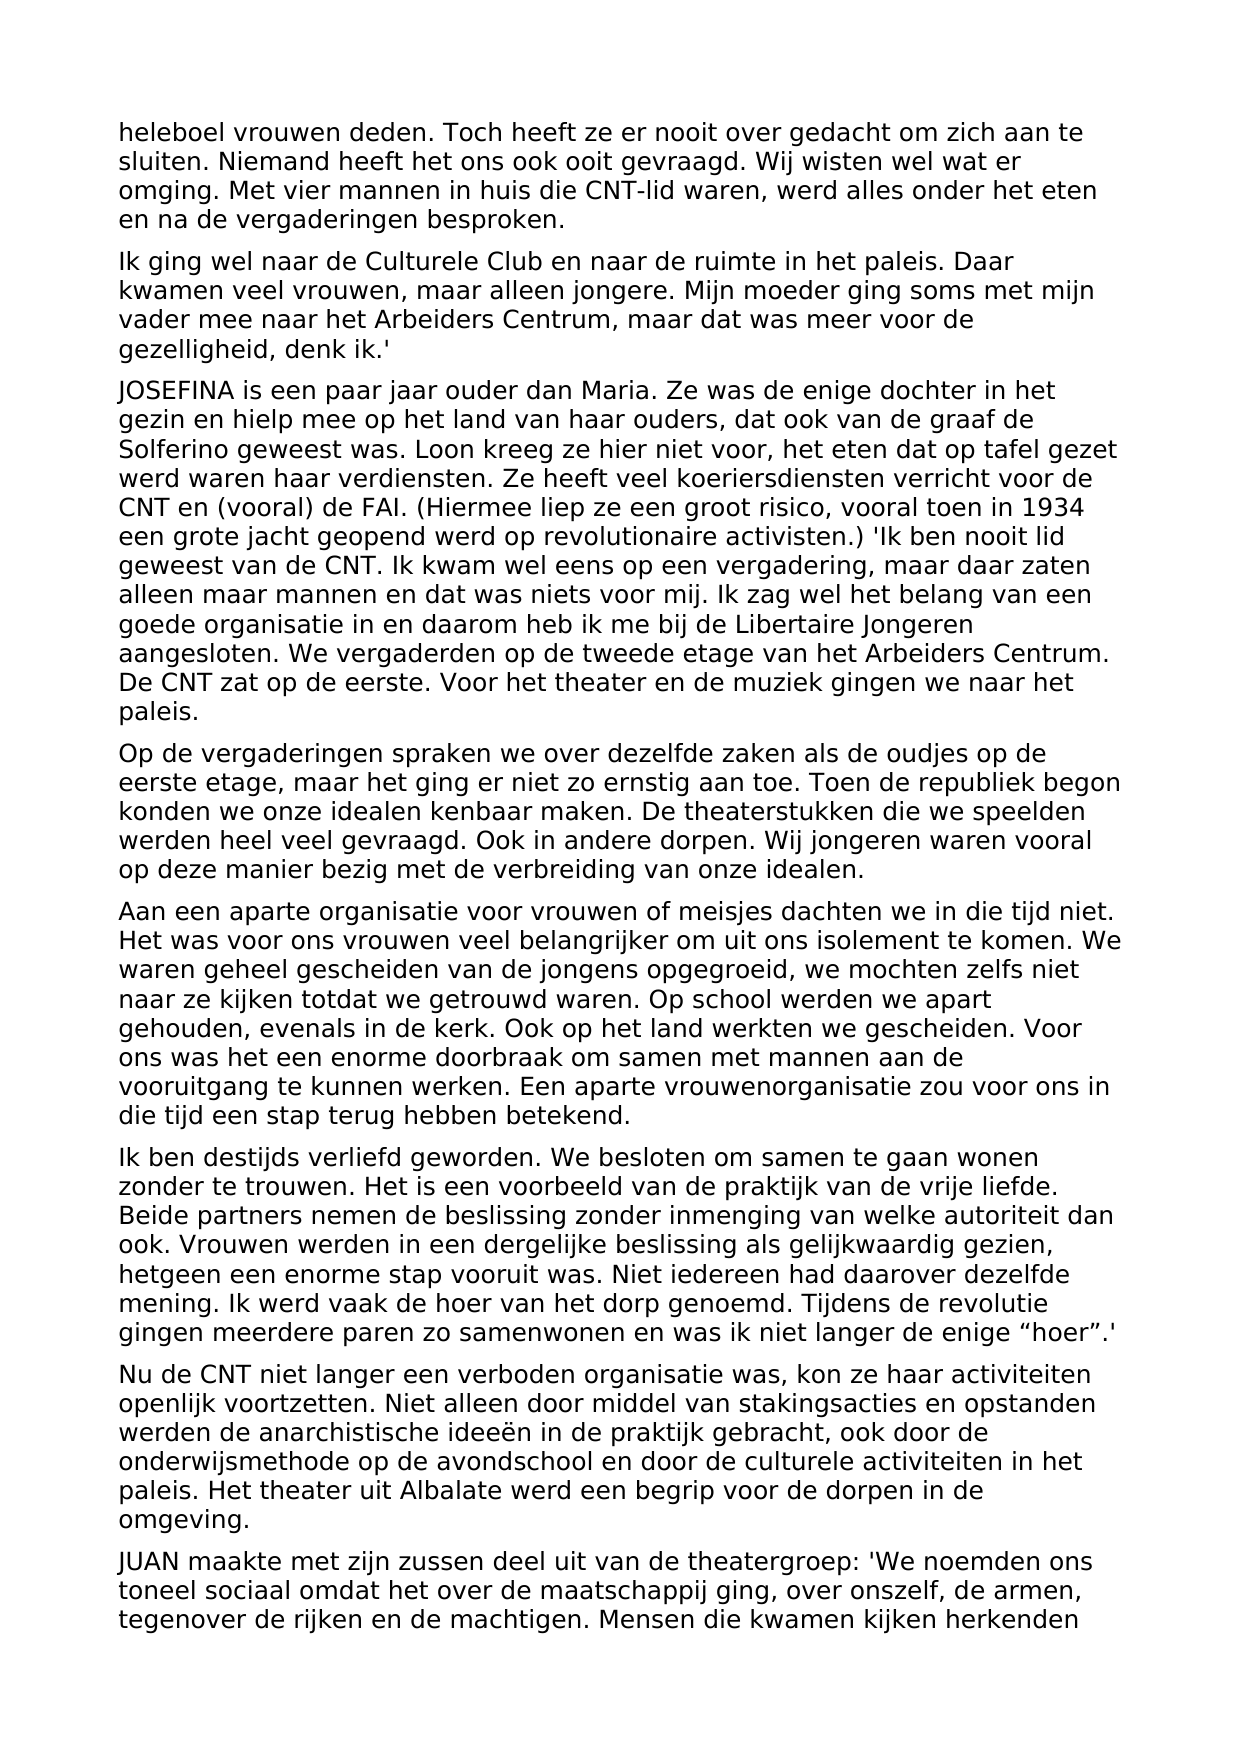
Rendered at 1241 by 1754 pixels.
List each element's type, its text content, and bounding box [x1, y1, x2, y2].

text Aan een aparte organisatie voor vrouwen of meisjes dachten we in die tijd niet. Het was voor ons vrouwen veel belangrijker om uit ons isolement te komen. We waren geheel gescheiden van de jongens opgegroeid, we mochten zelfs niet naar ze kijken totdat we getrouwd waren. Op school werden we apart gehouden, evenals in de kerk. Ook op het land werkten we gescheiden. Voor ons was het een enorme doorbraak om samen met mannen aan de vooruitgang te kunnen werken. Een aparte vrouwenorganisatie zou voor ons in die tijd een stap terug hebben betekend. [118, 897, 1122, 1131]
text Nu de CNT niet langer een verboden organisatie was, kon ze haar activiteiten openlijk voortzetten. Niet alleen door middel van stakingsacties en opstanden werden de anarchistische ideeën in de praktijk gebracht, ook door de onderwijsmethode op de avondschool en door de culturele activiteiten in het paleis. Het theater uit Albalate werd een begrip voor de dorpen in de omgeving. [118, 1360, 1122, 1535]
text JOSEFINA is een paar jaar ouder dan Maria. Ze was de enige dochter in het gezin en hielp mee op het land van haar ouders, dat ook van de graaf de Solferino geweest was. Loon kreeg ze hier niet voor, het eten dat op tafel gezet werd waren haar verdiensten. Ze heeft veel koeriersdiensten verricht voor de CNT en (vooral) de FAI. (Hiermee liep ze een groot risico, vooral toen in 1934 een grote jacht geopend werd op revolutionaire activisten.) 'Ik ben nooit lid geweest van de CNT. Ik kwam wel eens op een vergadering, maar daar zaten alleen maar mannen en dat was niets voor mij. Ik zag wel het belang van een goede organisatie in en daarom heb ik me bij de Libertaire Jongeren aangesloten. We vergaderden op de tweede etage van het Arbeiders Centrum. De CNT zat op de eerste. Voor het theater en de muziek gingen we naar het paleis. [118, 376, 1122, 726]
text Op de vergaderingen spraken we over dezelfde zaken als de oudjes op de eerste etage, maar het ging er niet zo ernstig aan toe. Toen de republiek begon konden we onze idealen kenbaar maken. De theaterstukken die we speelden werden heel veel gevraagd. Ook in andere dorpen. Wij jongeren waren vooral op deze manier bezig met de verbreiding van onze idealen. [118, 739, 1122, 885]
text JUAN maakte met zijn zussen deel uit van de theatergroep: 'We noemden ons toneel sociaal omdat het over de maatschappij ging, over onszelf, de armen, tegenover de rijken en de machtigen. Mensen die kwamen kijken herkenden [118, 1547, 1122, 1635]
text Ik ging wel naar de Culturele Club en naar de ruimte in het paleis. Daar kwamen veel vrouwen, maar alleen jongere. Mijn moeder ging soms met mijn vader mee naar het Arbeiders Centrum, maar dat was meer voor de gezelligheid, denk ik.' [118, 247, 1122, 364]
text heleboel vrouwen deden. Toch heeft ze er nooit over gedacht om zich aan te sluiten. Niemand heeft het ons ook ooit gevraagd. Wij wisten wel wat er omging. Met vier mannen in huis die CNT-lid waren, werd alles onder het eten en na de vergaderingen besproken. [118, 118, 1122, 235]
text Ik ben destijds verliefd geworden. We besloten om samen te gaan wonen zonder te trouwen. Het is een voorbeeld van de praktijk van de vrije liefde. Beide partners nemen de beslissing zonder inmenging van welke autoriteit dan ook. Vrouwen werden in een dergelijke beslissing als gelijkwaardig gezien, hetgeen een enorme stap vooruit was. Niet iedereen had daarover dezelfde mening. Ik werd vaak de hoer van het dorp genoemd. Tijdens de revolutie gingen meerdere paren zo samenwonen en was ik niet langer de enige “hoer”.' [118, 1143, 1122, 1347]
